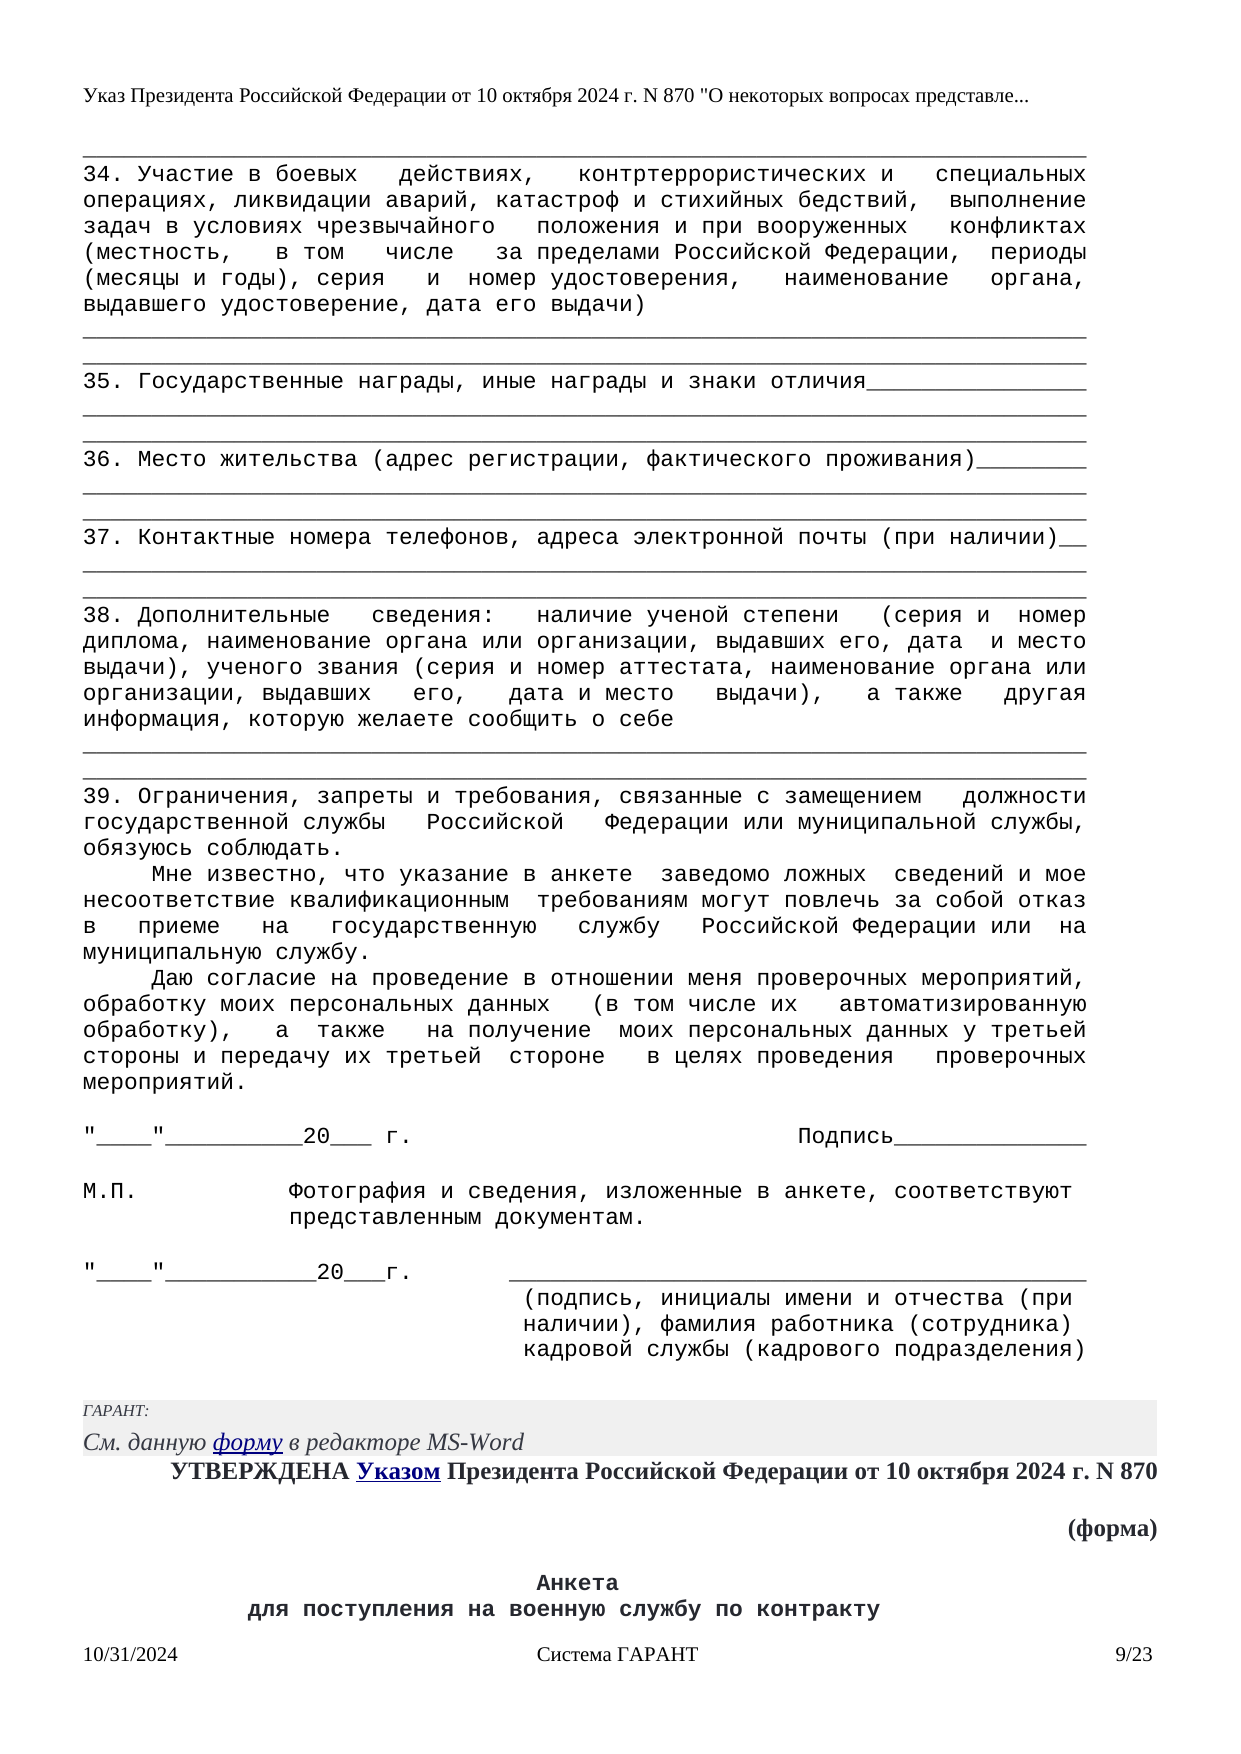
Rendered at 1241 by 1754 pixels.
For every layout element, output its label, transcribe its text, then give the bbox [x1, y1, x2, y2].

text (подпись, инициалы имени и отчества (при [83, 1286, 1157, 1312]
text 37. Контактные номера телефонов, адреса электронной почты (при наличии)__ [83, 525, 1157, 551]
text представленным документам. [83, 1205, 1157, 1231]
text несоответствие квалификационным требованиям могут повлечь за собой отказ [83, 888, 1157, 914]
text кадровой службы (кадрового подразделения) [83, 1338, 1157, 1364]
text _________________________________________________________________________ [83, 759, 1157, 785]
text выдавшего удостоверение, дата его выдачи) [83, 292, 1157, 318]
text обработку), а также на получение моих персональных данных у третьей [83, 1018, 1157, 1044]
text (местность, в том числе за пределами Российской Федерации, периоды [83, 240, 1157, 266]
text обязуюсь соблюдать. [83, 837, 1157, 862]
text _________________________________________________________________________ [83, 136, 1157, 162]
text для поступления на военную службу по контракту [83, 1597, 1157, 1623]
text _________________________________________________________________________ [83, 396, 1157, 422]
text М.П. Фотография и сведения, изложенные в анкете, соответствуют [83, 1179, 1157, 1205]
text _________________________________________________________________________ [83, 318, 1157, 344]
text задач в условиях чрезвычайного положения и при вооруженных конфликтах [83, 214, 1157, 240]
text "____"__________20___ г. Подпись______________ [83, 1125, 1157, 1151]
text диплома, наименование органа или организации, выдавших его, дата и место [83, 629, 1157, 655]
text 35. Государственные награды, иные награды и знаки отличия________________ [83, 370, 1157, 396]
text _________________________________________________________________________ [83, 577, 1157, 603]
text Мне известно, что указание в анкете заведомо ложных сведений и мое [83, 862, 1157, 888]
text 39. Ограничения, запреты и требования, связанные с замещением должности [83, 785, 1157, 811]
text См. данную форму в редакторе MS-Word [526, 1427, 1157, 1456]
text _________________________________________________________________________ [83, 733, 1157, 759]
text 36. Место жительства (адрес регистрации, фактического проживания)________ [83, 447, 1157, 473]
text 38. Дополнительные сведения: наличие ученой степени (серия и номер [83, 603, 1157, 629]
text _________________________________________________________________________ [83, 344, 1157, 370]
text ГАРАНТ: [151, 1400, 1157, 1419]
text УТВЕРЖДЕНА Указом Президента Российской Федерации от 10 октября 2024 г. N 870 [83, 1456, 1157, 1485]
text Анкета [83, 1571, 1157, 1597]
text в приеме на государственную службу Российской Федерации или на [83, 914, 1157, 940]
text обработку моих персональных данных (в том числе их автоматизированную [83, 992, 1157, 1018]
text Даю согласие на проведение в отношении меня проверочных мероприятий, [83, 966, 1157, 992]
text (месяцы и годы), серия и номер удостоверения, наименование органа, [83, 266, 1157, 292]
text _________________________________________________________________________ [83, 551, 1157, 577]
text 34. Участие в боевых действиях, контртеррористических и специальных [83, 162, 1157, 188]
text организации, выдавших его, дата и место выдачи), а также другая [83, 681, 1157, 707]
text "____"___________20___г. __________________________________________ [83, 1260, 1157, 1286]
text выдачи), ученого звания (серия и номер аттестата, наименование органа или [83, 655, 1157, 681]
text государственной службы Российской Федерации или муниципальной службы, [83, 811, 1157, 837]
text информация, которую желаете сообщить о себе [83, 707, 1157, 733]
text мероприятий. [83, 1070, 1157, 1096]
text стороны и передачу их третьей стороне в целях проведения проверочных [83, 1044, 1157, 1070]
text операциях, ликвидации аварий, катастроф и стихийных бедствий, выполнение [83, 188, 1157, 214]
text наличии), фамилия работника (сотрудника) [83, 1312, 1157, 1338]
text _________________________________________________________________________ [83, 422, 1157, 447]
text (форма) [83, 1513, 1157, 1542]
text _________________________________________________________________________ [83, 473, 1157, 499]
text муниципальную службу. [83, 940, 1157, 966]
text _________________________________________________________________________ [83, 499, 1157, 525]
